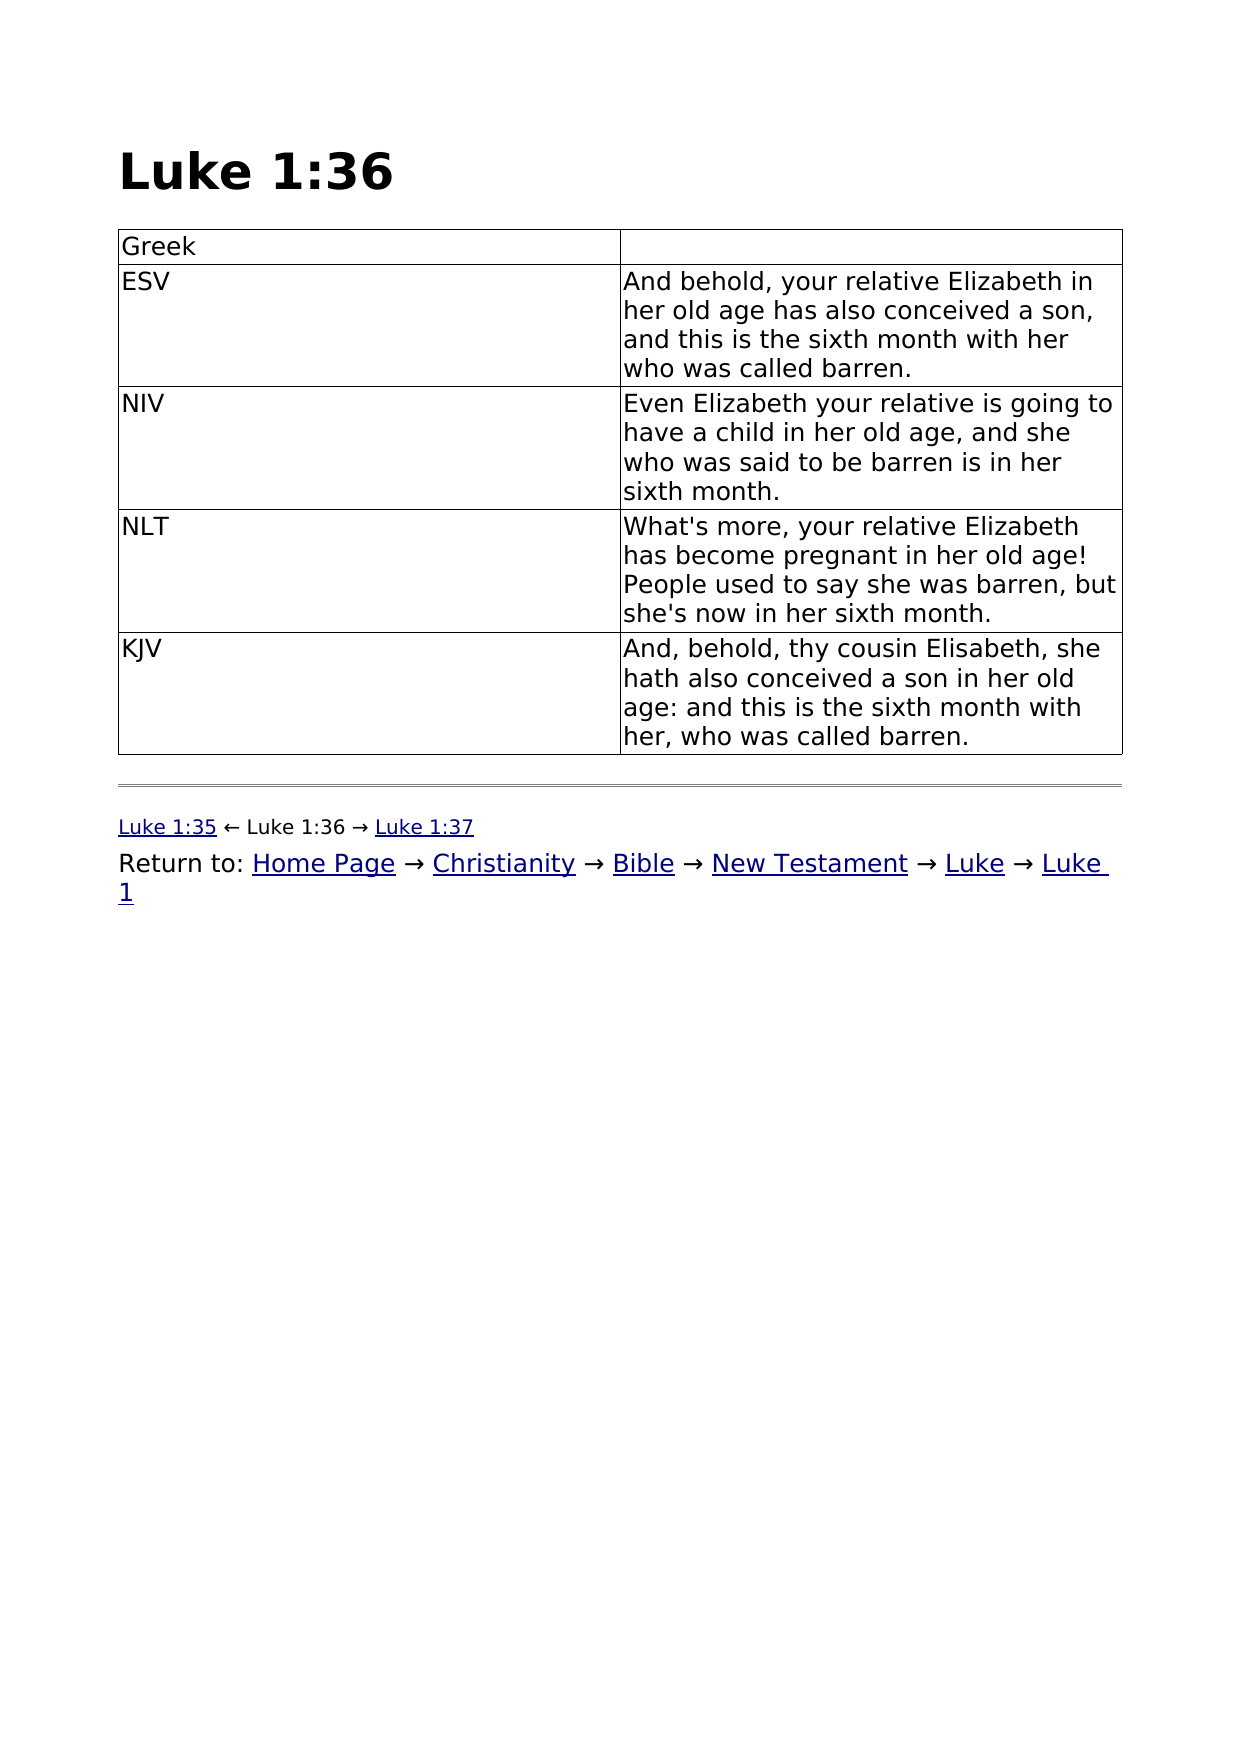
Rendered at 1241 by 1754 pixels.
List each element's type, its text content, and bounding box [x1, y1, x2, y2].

table_cell And, behold, thy cousin Elisabeth, she hath also conceived a son in her old age: and this is the sixth month with her, who was called barren. [621, 633, 1122, 754]
table_cell KJV [119, 633, 620, 754]
subtitle Luke 1:36 [118, 143, 1122, 201]
table_header Greek [119, 230, 620, 264]
table_header [621, 230, 1122, 264]
table_cell ESV [119, 265, 620, 386]
table_cell And behold, your relative Elizabeth in her old age has also conceived a son, and this is the sixth month with her who was called barren. [621, 265, 1122, 386]
table_cell NIV [119, 387, 620, 509]
text Return to: Home Page → Christianity → Bible → New Testament → Luke → Luke 1 [118, 849, 1122, 908]
table_cell What's more, your relative Elizabeth has become pregnant in her old age! People used to say she was barren, but she's now in her sixth month. [621, 510, 1122, 632]
text Luke 1:35 ← Luke 1:36 → Luke 1:37 [118, 815, 1122, 849]
table_cell Even Elizabeth your relative is going to have a child in her old age, and she who was said to be barren is in her sixth month. [621, 387, 1122, 509]
table_cell NLT [119, 510, 620, 632]
